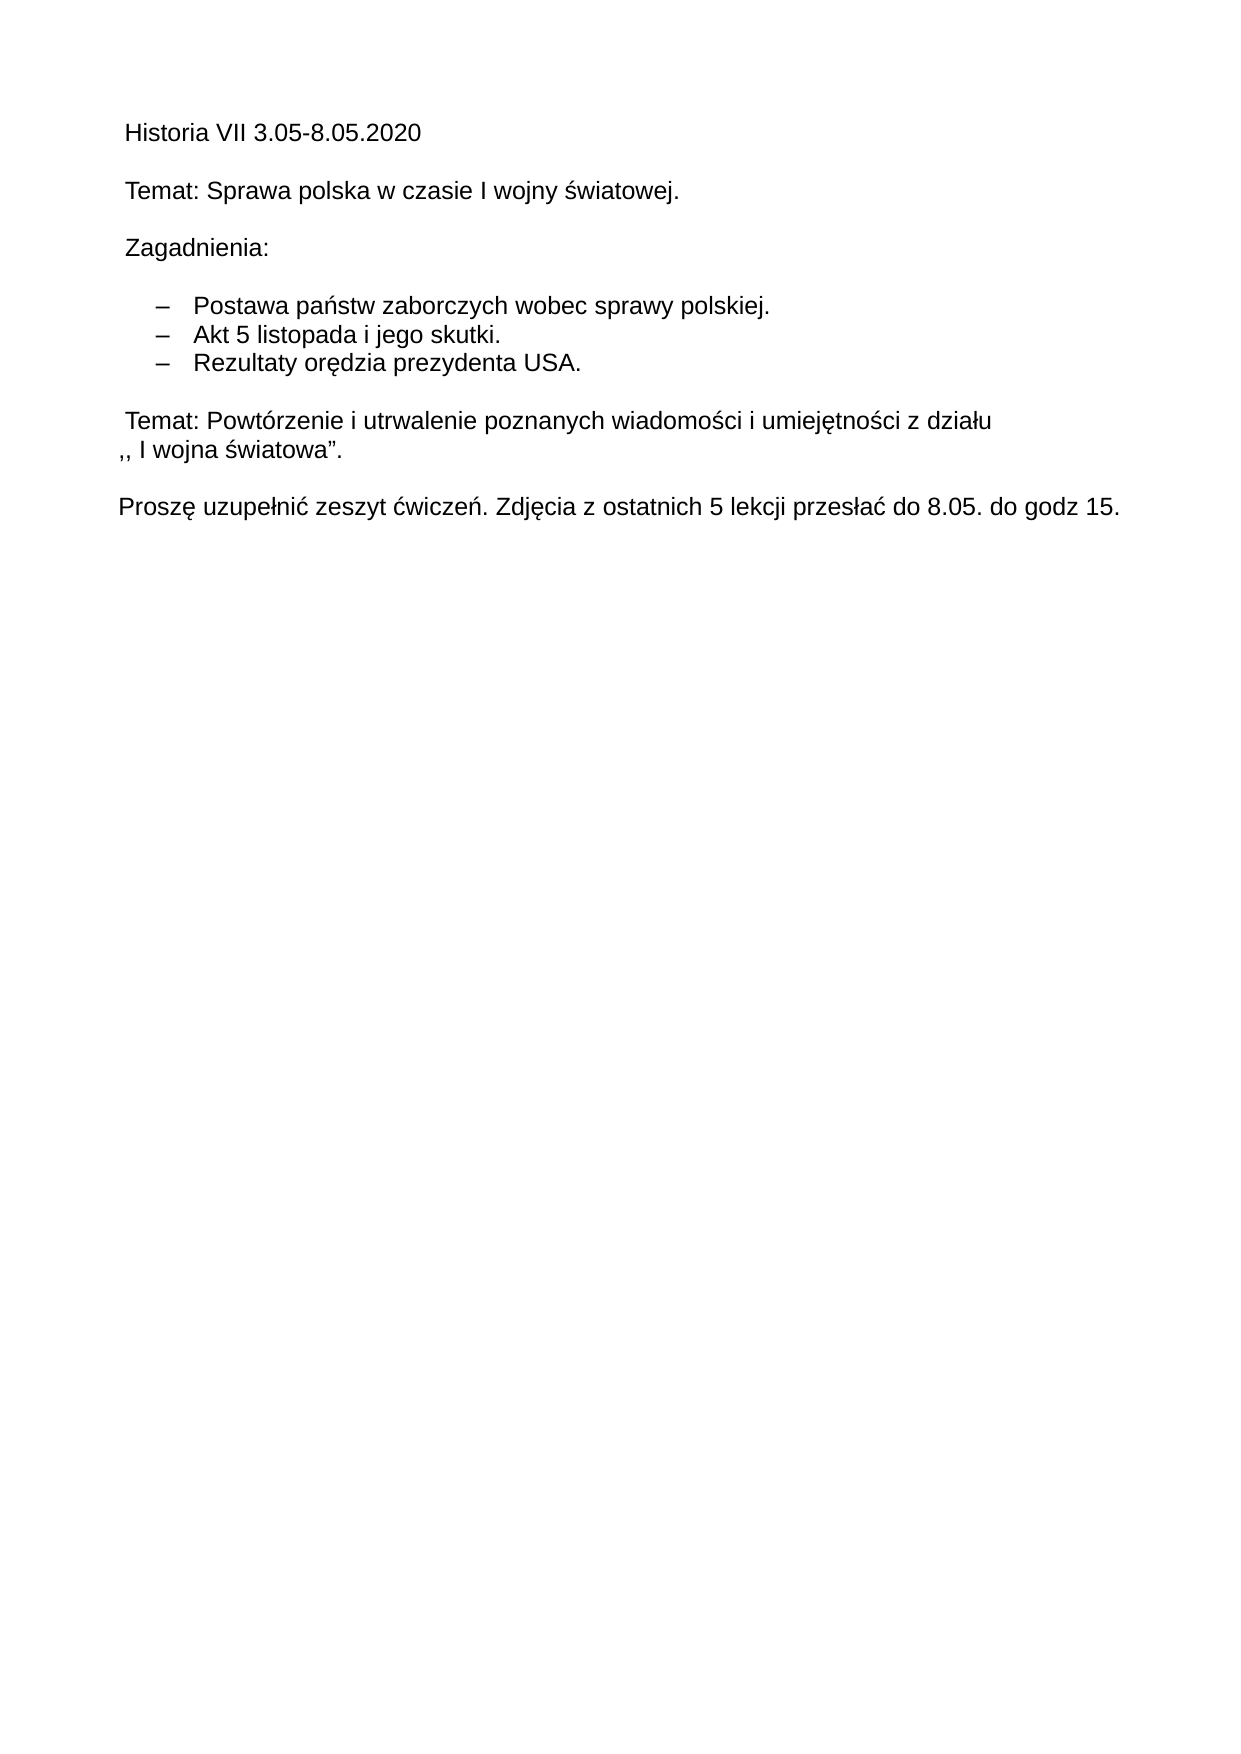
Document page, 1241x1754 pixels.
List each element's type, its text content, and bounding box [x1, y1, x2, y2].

text Temat: Powtórzenie i utrwalenie poznanych wiadomości i umiejętności z działu ,, I wojna światowa”. [118, 406, 1122, 463]
text Historia VII 3.05-8.05.2020 [118, 118, 1122, 147]
list Akt 5 listopada i jego skutki. [156, 319, 1122, 348]
text Temat: Sprawa polska w czasie I wojny światowej. [118, 176, 1122, 204]
list Postawa państw zaborczych wobec sprawy polskiej. [156, 291, 1122, 319]
text Proszę uzupełnić zeszyt ćwiczeń. Zdjęcia z ostatnich 5 lekcji przesłać do 8.05. do godz 15. [118, 492, 1122, 521]
list Rezultaty orędzia prezydenta USA. [156, 348, 1122, 377]
text Zagadnienia: [118, 233, 1122, 262]
